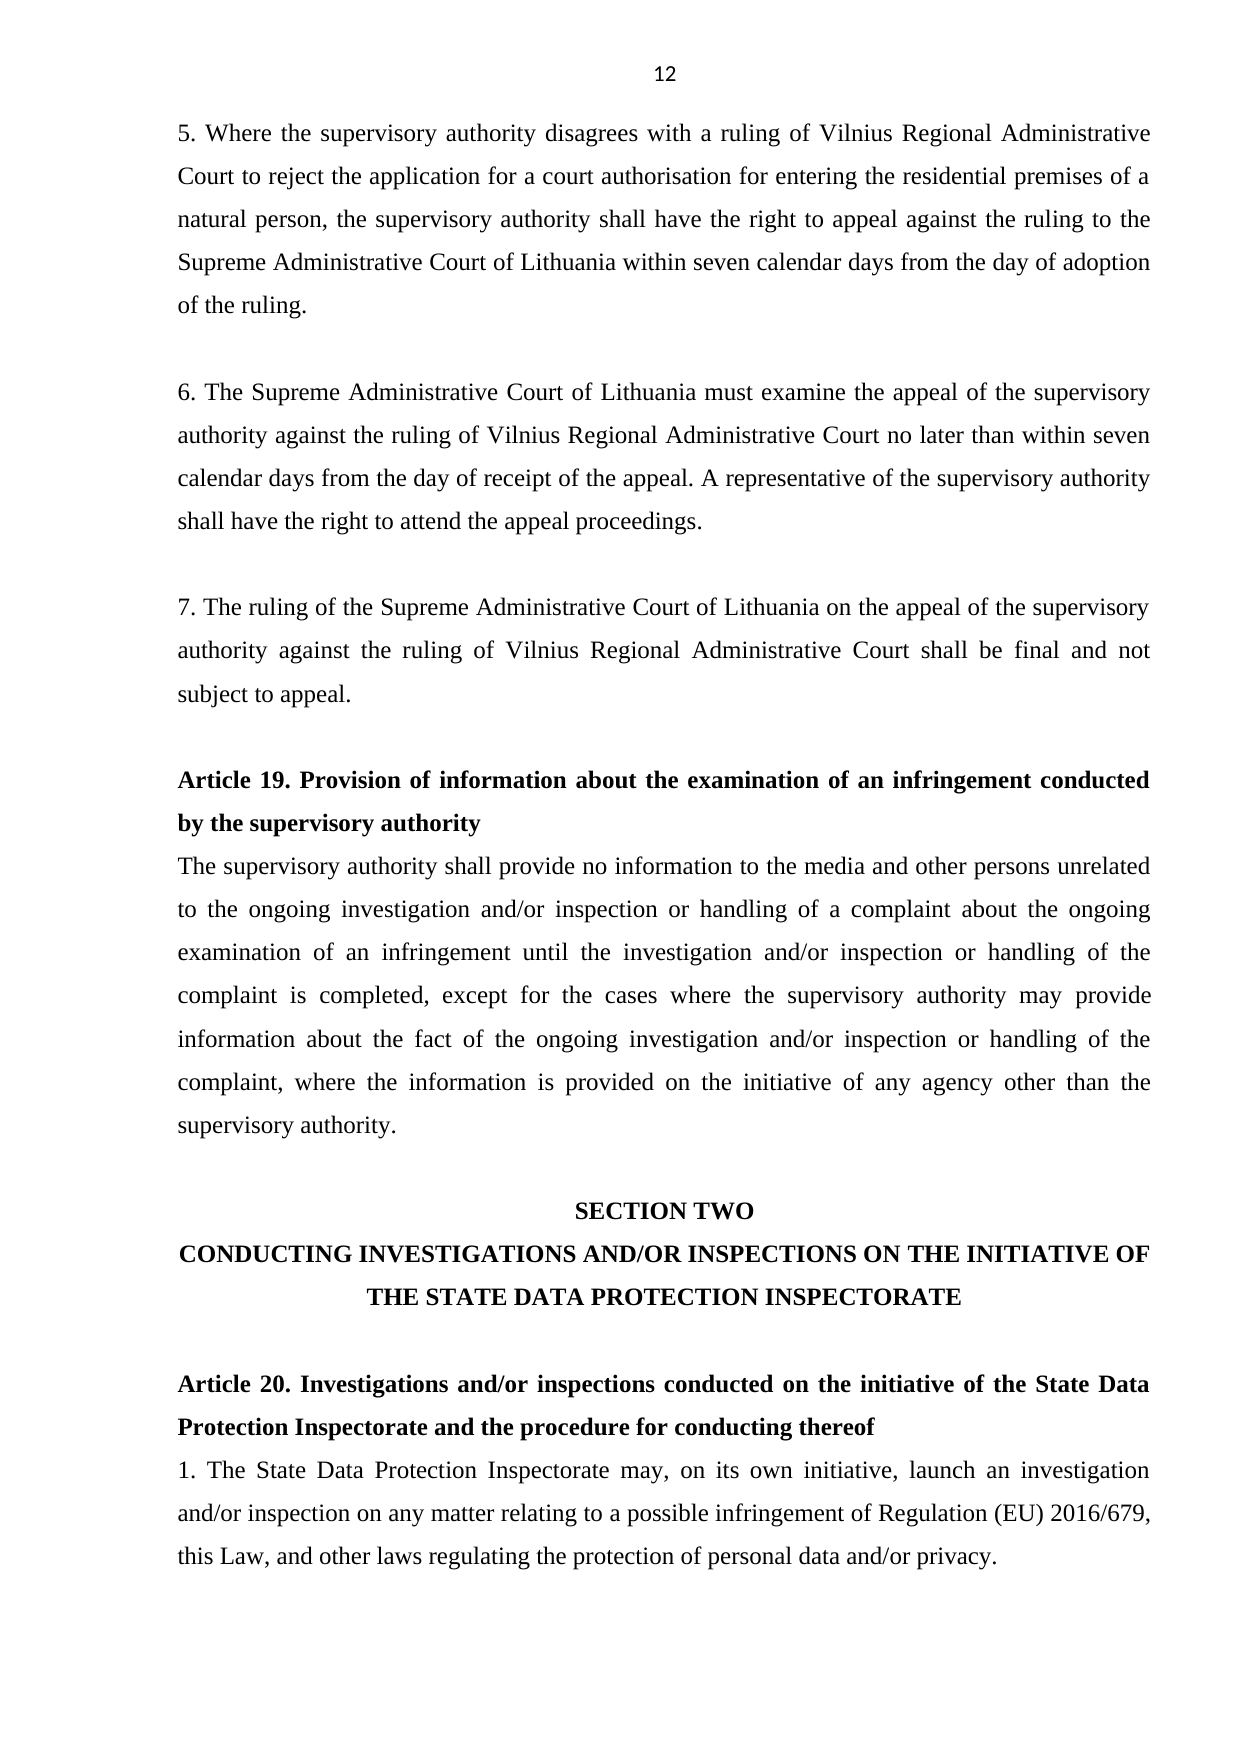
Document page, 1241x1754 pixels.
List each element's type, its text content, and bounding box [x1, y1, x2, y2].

text 6. The Supreme Administrative Court of Lithuania must examine the appeal of the supervisory authority against the ruling of Vilnius Regional Administrative Court no later than within seven calendar days from the day of receipt of the appeal. A representative of the supervisory authority shall have the right to attend the appeal proceedings. [177, 377, 1152, 535]
text CONDUCTING INVESTIGATIONS AND/OR INSPECTIONS ON THE INITIATIVE OF THE STATE DATA PROTECTION INSPECTORATE [177, 1239, 1152, 1311]
text 1. The State Data Protection Inspectorate may, on its own initiative, launch an investigation and/or inspection on any matter relating to a possible infringement of Regulation (EU) 2016/679, this Law, and other laws regulating the protection of personal data and/or privacy. [177, 1455, 1152, 1570]
text 7. The ruling of the Supreme Administrative Court of Lithuania on the appeal of the supervisory authority against the ruling of Vilnius Regional Administrative Court shall be final and not subject to appeal. [177, 592, 1152, 707]
text Article 19. Provision of information about the examination of an infringement conducted by the supervisory authority [177, 765, 1152, 837]
text SECTION TWO [177, 1196, 1152, 1225]
text Article 20. Investigations and/or inspections conducted on the initiative of the State Data Protection Inspectorate and the procedure for conducting thereof [177, 1369, 1152, 1441]
text 5. Where the supervisory authority disagrees with a ruling of Vilnius Regional Administrative Court to reject the application for a court authorisation for entering the residential premises of a natural person, the supervisory authority shall have the right to appeal against the ruling to the Supreme Administrative Court of Lithuania within seven calendar days from the day of adoption of the ruling. [177, 118, 1152, 319]
text The supervisory authority shall provide no information to the media and other persons unrelated to the ongoing investigation and/or inspection or handling of a complaint about the ongoing examination of an infringement until the investigation and/or inspection or handling of the complaint is completed, except for the cases where the supervisory authority may provide information about the fact of the ongoing investigation and/or inspection or handling of the complaint, where the information is provided on the initiative of any agency other than the supervisory authority. [177, 851, 1152, 1139]
